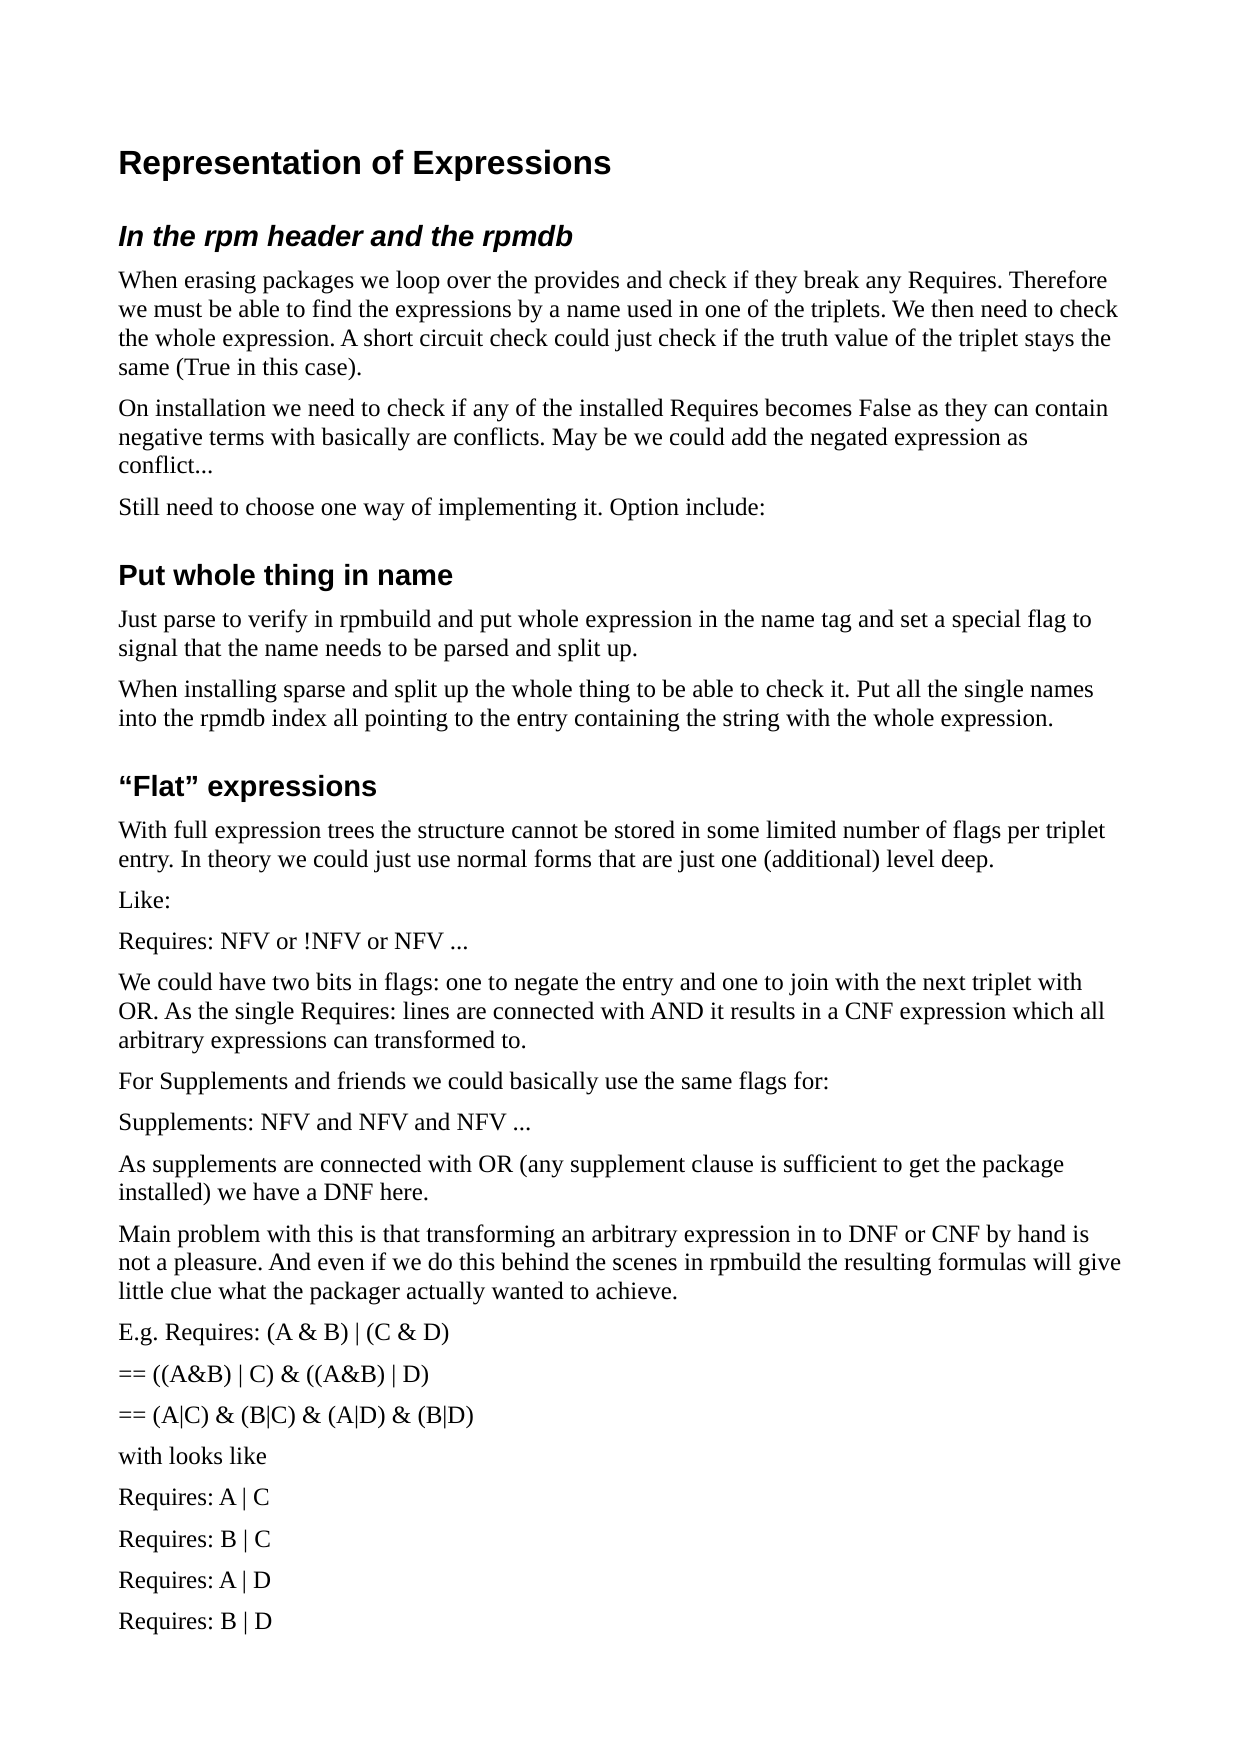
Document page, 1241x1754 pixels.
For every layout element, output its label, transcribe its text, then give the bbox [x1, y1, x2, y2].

subtitle Representation of Expressions [118, 143, 1122, 182]
subtitle Put whole thing in name [118, 558, 1122, 591]
text Supplements: NFV and NFV and NFV ... [118, 1107, 1122, 1136]
text Just parse to verify in rpmbuild and put whole expression in the name tag and set a special flag to signal that the name needs to be parsed and split up. [118, 604, 1122, 661]
text E.g. Requires: (A & B) | (C & D) [118, 1317, 1122, 1346]
text Requires: B | C [118, 1524, 1122, 1552]
text Requires: B | D [118, 1606, 1122, 1635]
text As supplements are connected with OR (any supplement clause is sufficient to get the package installed) we have a DNF here. [118, 1149, 1122, 1206]
text Still need to choose one way of implementing it. Option include: [118, 492, 1122, 520]
text == (A|C) & (B|C) & (A|D) & (B|D) [118, 1400, 1122, 1429]
text Like: [118, 885, 1122, 914]
text Requires: NFV or !NFV or NFV ... [118, 926, 1122, 955]
text Requires: A | D [118, 1565, 1122, 1594]
text When erasing packages we loop over the provides and check if they break any Requires. Therefore we must be able to find the expressions by a name used in one of the triplets. We then need to check the whole expression. A short circuit check could just check if the truth value of the triplet stays the same (True in this case). [118, 265, 1122, 380]
text == ((A&B) | C) & ((A&B) | D) [118, 1359, 1122, 1387]
text with looks like [118, 1441, 1122, 1470]
text For Supplements and friends we could basically use the same flags for: [118, 1066, 1122, 1095]
text When installing sparse and split up the whole thing to be able to check it. Put all the single names into the rpmdb index all pointing to the entry containing the string with the whole expression. [118, 674, 1122, 731]
text With full expression trees the structure cannot be stored in some limited number of flags per triplet entry. In theory we could just use normal forms that are just one (additional) level deep. [118, 815, 1122, 872]
text Main problem with this is that transforming an arbitrary expression in to DNF or CNF by hand is not a pleasure. And even if we do this behind the scenes in rpmbuild the resulting formulas will give little clue what the packager actually wanted to achieve. [118, 1219, 1122, 1305]
text On installation we need to check if any of the installed Requires becomes False as they can contain negative terms with basically are conflicts. May be we could add the negated expression as conflict... [118, 393, 1122, 479]
text Requires: A | C [118, 1482, 1122, 1511]
subtitle “Flat” expressions [118, 769, 1122, 802]
text We could have two bits in flags: one to negate the entry and one to join with the next triplet with OR. As the single Requires: lines are connected with AND it results in a CNF expression which all arbitrary expressions can transformed to. [118, 967, 1122, 1054]
subtitle In the rpm header and the rpmdb [118, 219, 1122, 253]
